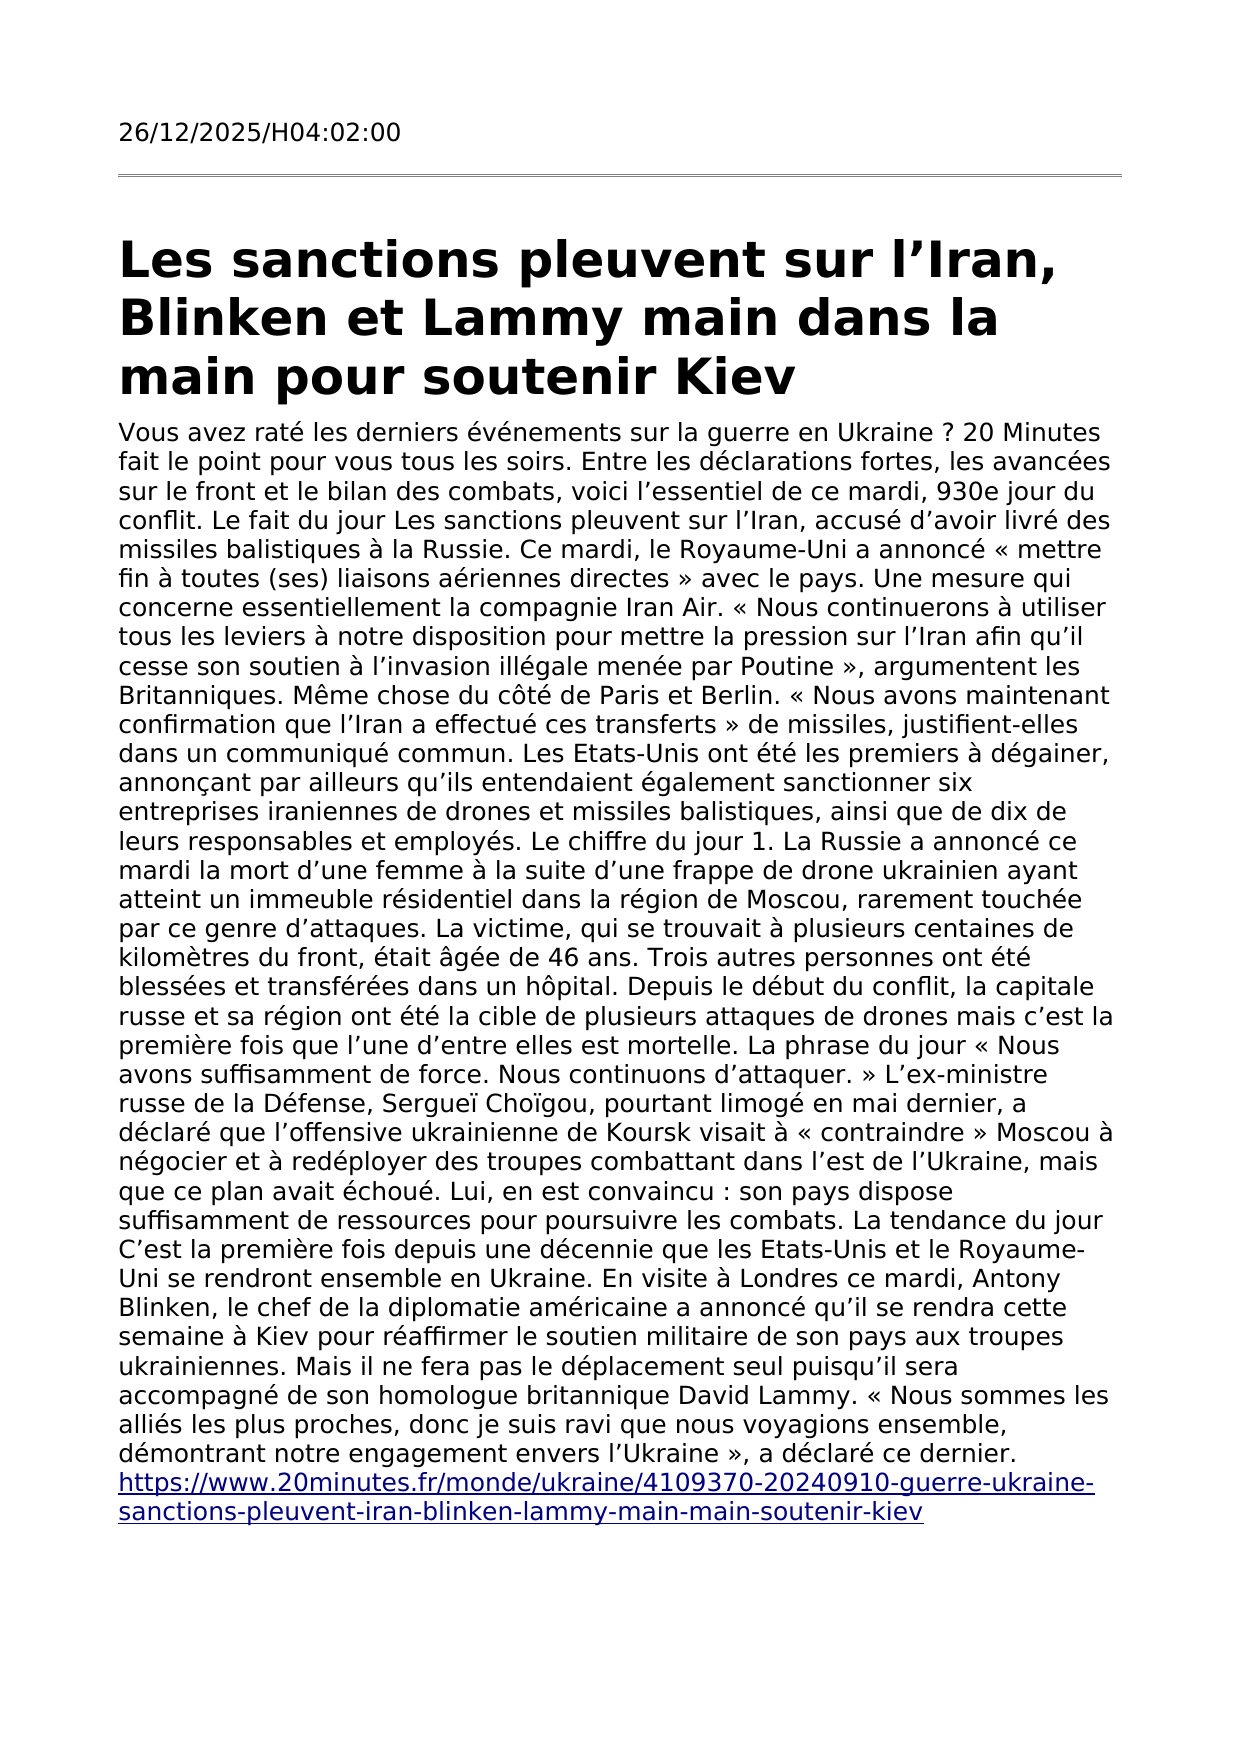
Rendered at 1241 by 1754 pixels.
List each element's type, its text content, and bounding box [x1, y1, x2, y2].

text 26/12/2025/H04:02:00 [118, 118, 1122, 147]
text Vous avez raté les derniers événements sur la guerre en Ukraine ? 20 Minutes fait le point pour vous tous les soirs. Entre les déclarations fortes, les avancées sur le front et le bilan des combats, voici l’essentiel de ce mardi, 930e jour du conflit. Le fait du jour Les sanctions pleuvent sur l’Iran, accusé d’avoir livré des missiles balistiques à la Russie. Ce mardi, le Royaume-Uni a annoncé « mettre fin à toutes (ses) liaisons aériennes directes » avec le pays. Une mesure qui concerne essentiellement la compagnie Iran Air. « Nous continuerons à utiliser tous les leviers à notre disposition pour mettre la pression sur l’Iran afin qu’il cesse son soutien à l’invasion illégale menée par Poutine », argumentent les Britanniques. Même chose du côté de Paris et Berlin. « Nous avons maintenant confirmation que l’Iran a effectué ces transferts » de missiles, justifient-elles dans un communiqué commun. Les Etats-Unis ont été les premiers à dégainer, annonçant par ailleurs qu’ils entendaient également sanctionner six entreprises iraniennes de drones et missiles balistiques, ainsi que de dix de leurs responsables et employés. Le chiffre du jour 1. La Russie a annoncé ce mardi la mort d’une femme à la suite d’une frappe de drone ukrainien ayant atteint un immeuble résidentiel dans la région de Moscou, rarement touchée par ce genre d’attaques. La victime, qui se trouvait à plusieurs centaines de kilomètres du front, était âgée de 46 ans. Trois autres personnes ont été blessées et transférées dans un hôpital. Depuis le début du conflit, la capitale russe et sa région ont été la cible de plusieurs attaques de drones mais c’est la première fois que l’une d’entre elles est mortelle. La phrase du jour « Nous avons suffisamment de force. Nous continuons d’attaquer. » L’ex-ministre russe de la Défense, Sergueï Choïgou, pourtant limogé en mai dernier, a déclaré que l’offensive ukrainienne de Koursk visait à « contraindre » Moscou à négocier et à redéployer des troupes combattant dans l’est de l’Ukraine, mais que ce plan avait échoué. Lui, en est convaincu : son pays dispose suffisamment de ressources pour poursuivre les combats. La tendance du jour C’est la première fois depuis une décennie que les Etats-Unis et le Royaume-Uni se rendront ensemble en Ukraine. En visite à Londres ce mardi, Antony Blinken, le chef de la diplomatie américaine a annoncé qu’il se rendra cette semaine à Kiev pour réaffirmer le soutien militaire de son pays aux troupes ukrainiennes. Mais il ne fera pas le déplacement seul puisqu’il sera accompagné de son homologue britannique David Lammy. « Nous sommes les alliés les plus proches, donc je suis ravi que nous voyagions ensemble, démontrant notre engagement envers l’Ukraine », a déclaré ce dernier. https://www.20minutes.fr/monde/ukraine/4109370-20240910-guerre-ukraine-sanctions-pleuvent-iran-blinken-lammy-main-main-soutenir-kiev [118, 418, 1122, 1527]
subtitle Les sanctions pleuvent sur l’Iran, Blinken et Lammy main dans la main pour soutenir Kiev [118, 231, 1122, 406]
